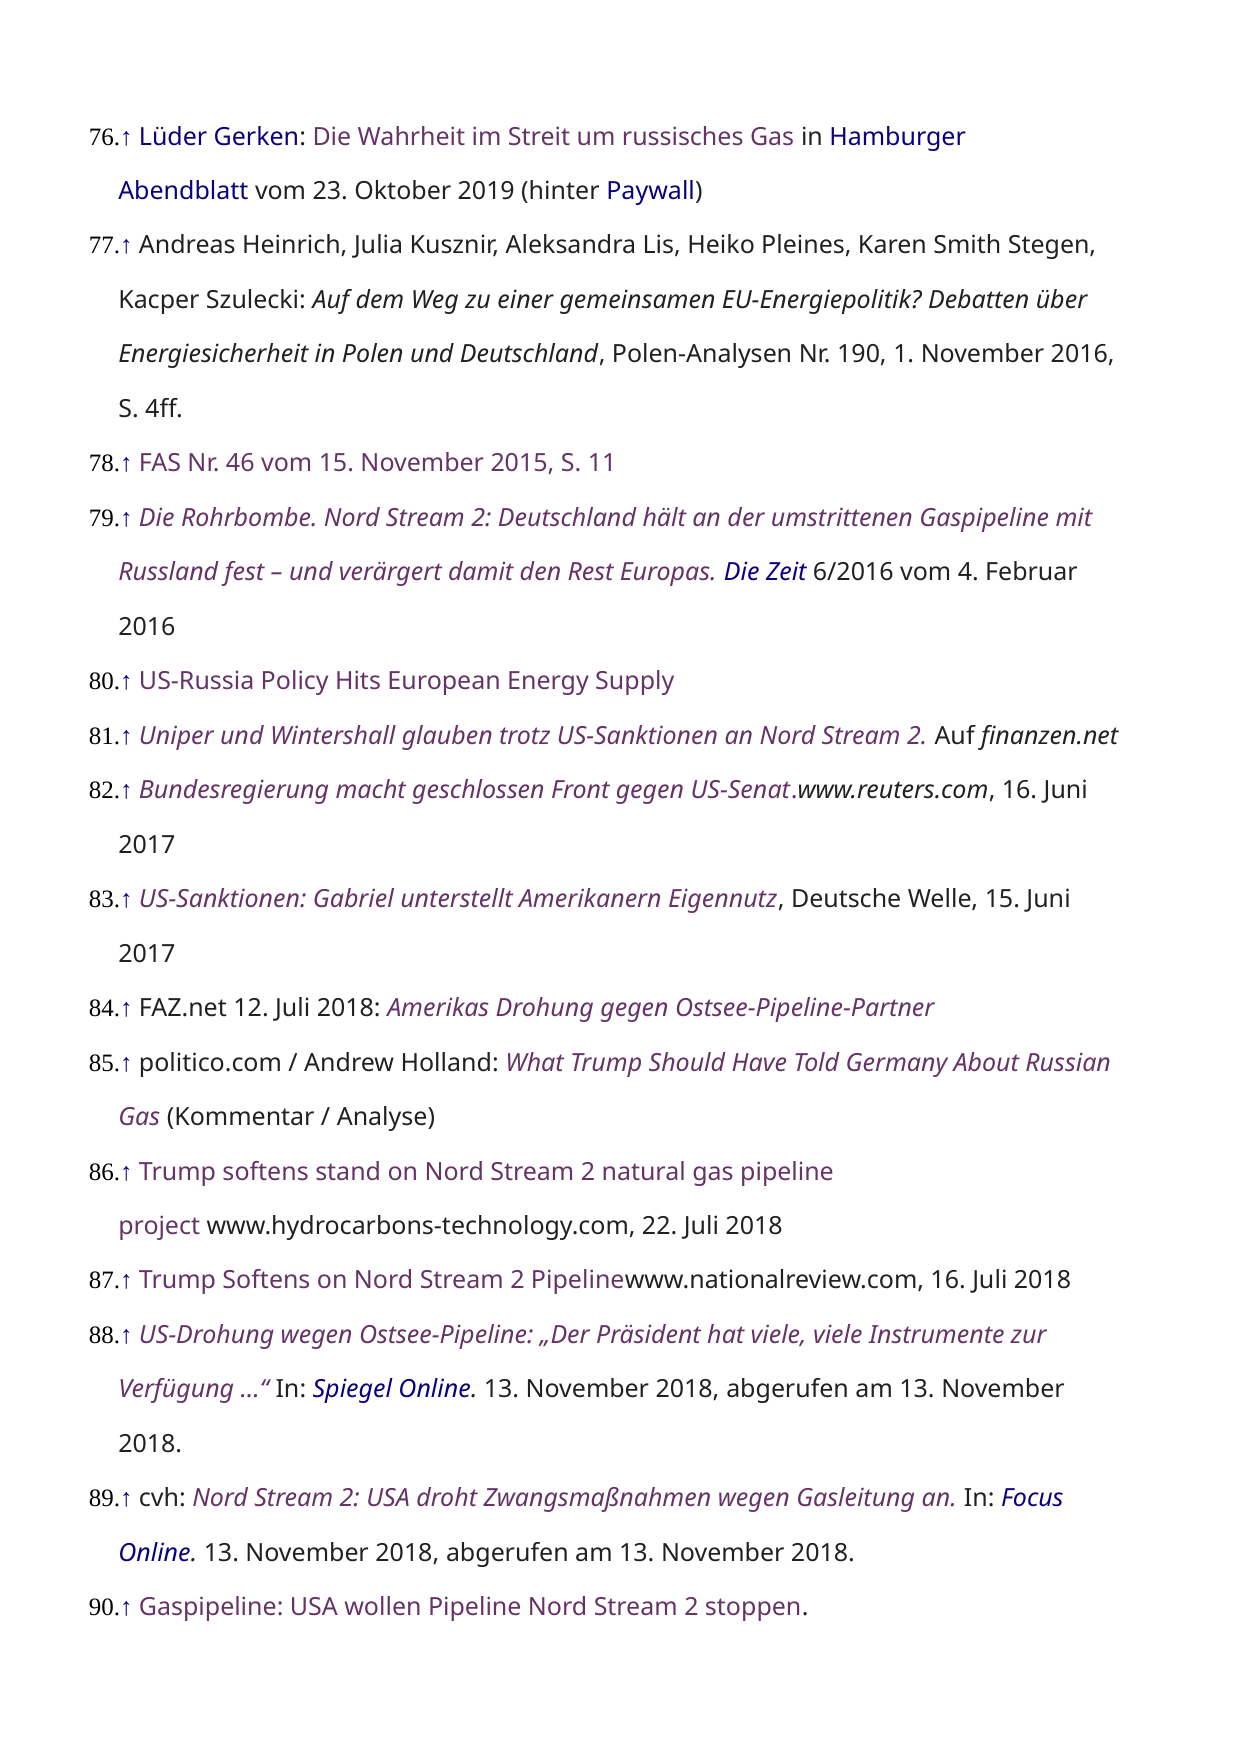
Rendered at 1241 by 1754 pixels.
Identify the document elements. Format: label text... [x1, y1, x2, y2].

list ↑ US-Drohung wegen Ostsee-Pipeline: „Der Präsident hat viele, viele Instrumente zur Verfügung …“ In: Spiegel Online. 13. November 2018, abgerufen am 13. November 2018. [118, 1317, 1122, 1460]
list ↑ US-Russia Policy Hits European Energy Supply [118, 663, 1122, 697]
list ↑ Andreas Heinrich, Julia Kusznir, Aleksandra Lis, Heiko Pleines, Karen Smith Stegen, Kacper Szulecki: Auf dem Weg zu einer gemeinsamen EU-Energiepolitik? Debatten über Energiesicherheit in Polen und Deutschland, Polen-Analysen Nr. 190, 1. November 2016, S. 4ff. [118, 227, 1122, 424]
list ↑ Trump Softens on Nord Stream 2 Pipelinewww.nationalreview.com, 16. Juli 2018 [118, 1262, 1122, 1296]
list ↑ US-Sanktionen: Gabriel unterstellt Amerikanern Eigennutz, Deutsche Welle, 15. Juni 2017 [118, 881, 1122, 969]
list ↑ Trump softens stand on Nord Stream 2 natural gas pipeline project www.hydrocarbons-technology.com, 22. Juli 2018 [118, 1153, 1122, 1242]
list ↑ Uniper und Wintershall glauben trotz US-Sanktionen an Nord Stream 2. Auf finanzen.net [118, 717, 1122, 751]
list ↑ FAZ.net 12. Juli 2018: Amerikas Drohung gegen Ostsee-Pipeline-Partner [118, 990, 1122, 1024]
list ↑ Lüder Gerken: Die Wahrheit im Streit um russisches Gas in Hamburger Abendblatt vom 23. Oktober 2019 (hinter Paywall) [118, 118, 1122, 207]
list ↑ cvh: Nord Stream 2: USA droht Zwangsmaßnahmen wegen Gasleitung an. In: Focus Online. 13. November 2018, abgerufen am 13. November 2018. [118, 1480, 1122, 1569]
list ↑ FAS Nr. 46 vom 15. November 2015, S. 11 [118, 445, 1122, 479]
list ↑ Gaspipeline: USA wollen Pipeline Nord Stream 2 stoppen. [118, 1589, 1122, 1623]
list ↑ Bundesregierung macht geschlossen Front gegen US-Senat.www.reuters.com, 16. Juni 2017 [118, 772, 1122, 860]
list ↑ politico.com / Andrew Holland: What Trump Should Have Told Germany About Russian Gas (Kommentar / Analyse) [118, 1044, 1122, 1133]
list ↑ Die Rohrbombe. Nord Stream 2: Deutschland hält an der umstrittenen Gaspipeline mit Russland fest – und verärgert damit den Rest Europas. Die Zeit 6/2016 vom 4. Februar 2016 [118, 499, 1122, 642]
